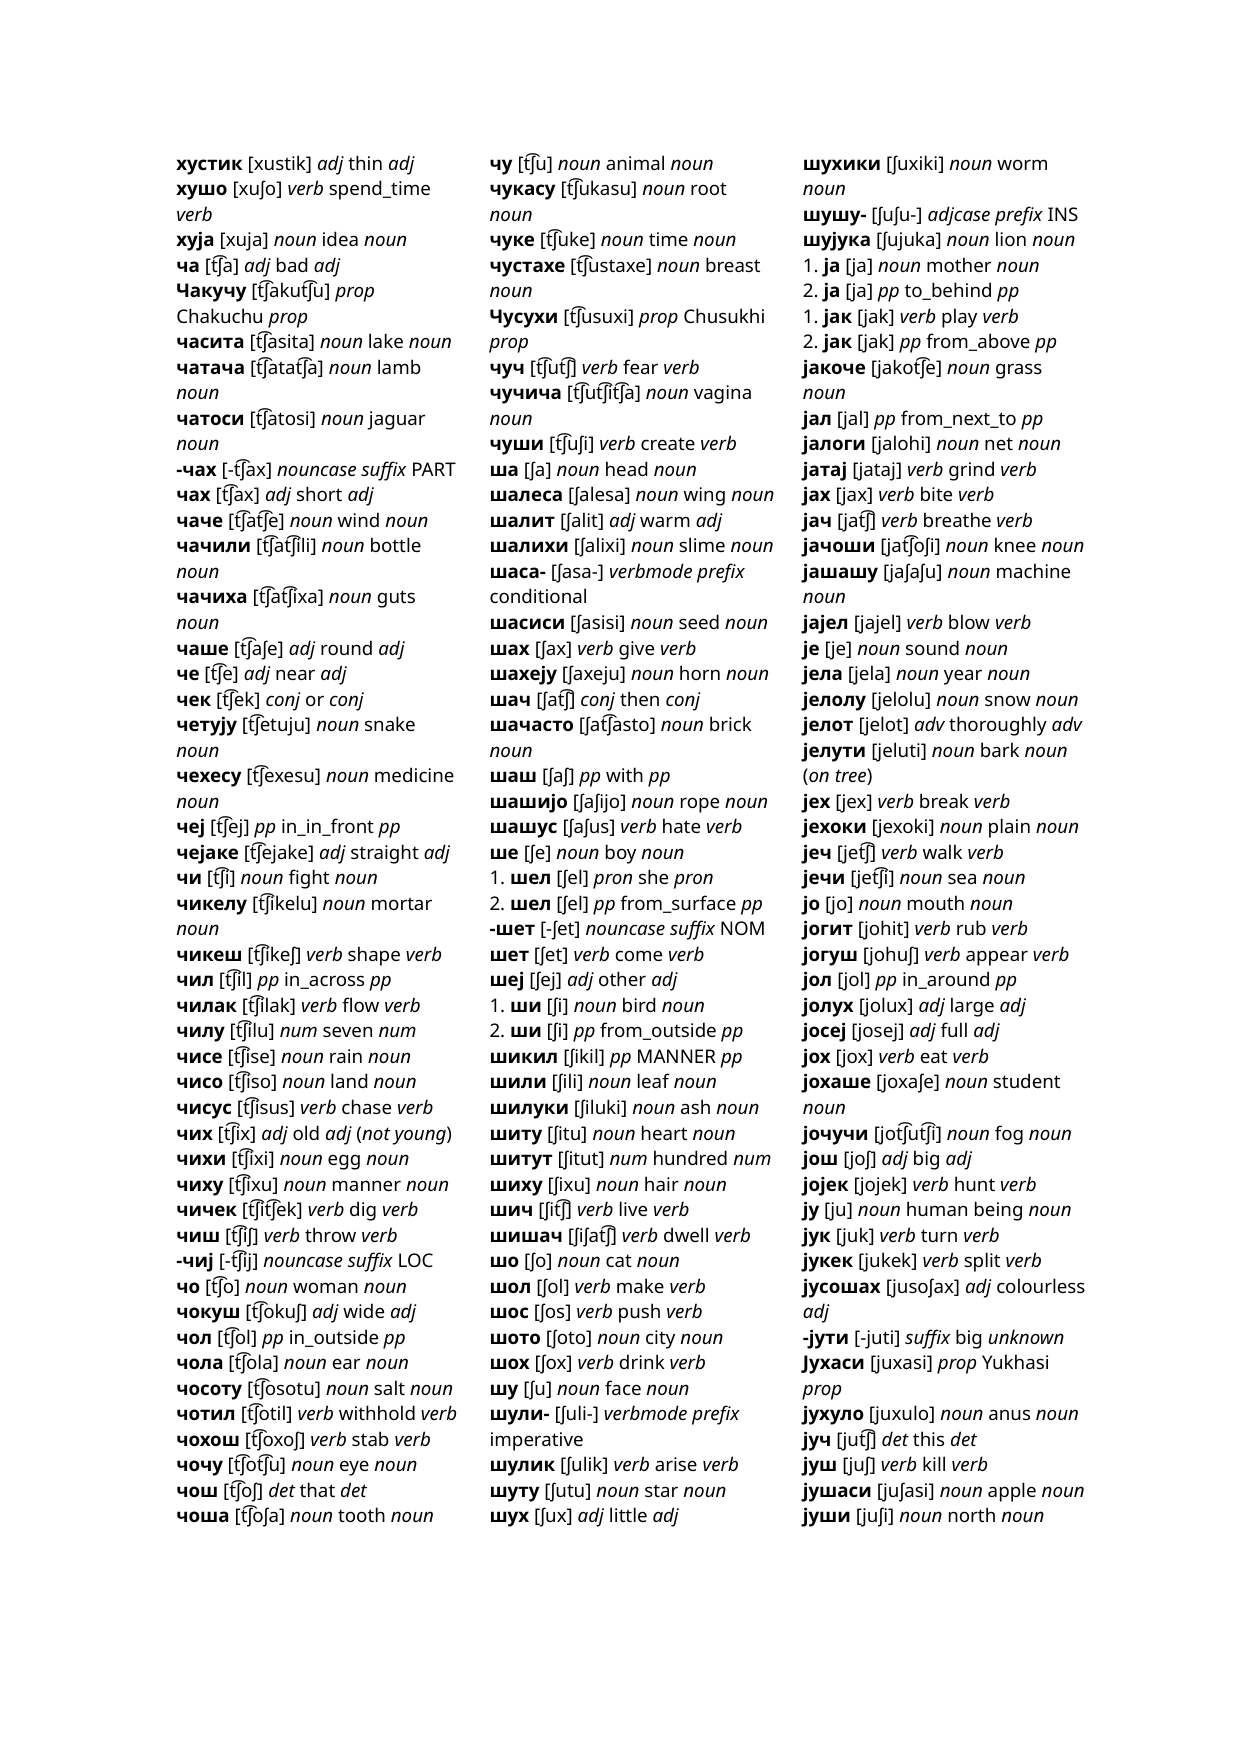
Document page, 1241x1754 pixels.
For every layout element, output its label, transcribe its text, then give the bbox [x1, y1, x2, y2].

text шух [ʃux] adj little adj [489, 1503, 777, 1528]
text јалоги [jalohi] noun net noun [803, 431, 1090, 456]
text чо [t͡ʃo] noun woman noun [176, 1273, 463, 1298]
text чисе [t͡ʃise] noun rain noun [176, 1043, 463, 1069]
text 2. ја [ja] pp to_behind pp [803, 278, 1090, 303]
text јал [jal] pp from_next_to pp [803, 405, 1090, 431]
text чикелу [t͡ʃikelu] noun mortar noun [176, 890, 463, 941]
text чокуш [t͡ʃokuʃ] adj wide adj [176, 1298, 463, 1324]
text јуш [juʃ] verb kill verb [803, 1452, 1090, 1477]
text јачоши [jat͡ʃoʃi] noun knee noun [803, 533, 1090, 558]
text чи [t͡ʃi] noun fight noun [176, 864, 463, 890]
text хустик [xustik] adj thin adj [176, 150, 463, 176]
text чаче [t͡ʃat͡ʃe] noun wind noun [176, 507, 463, 533]
text шеј [ʃej] adj other adj [489, 967, 777, 992]
text шич [ʃit͡ʃ] verb live verb [489, 1196, 777, 1222]
text шиту [ʃitu] noun heart noun [489, 1120, 777, 1145]
text 2. јак [jak] pp from_above pp [803, 329, 1090, 354]
text чах [t͡ʃax] adj short adj [176, 482, 463, 507]
text јакоче [jakot͡ʃe] noun grass noun [803, 354, 1090, 405]
text чичек [t͡ʃit͡ʃek] verb dig verb [176, 1196, 463, 1222]
text шах [ʃax] verb give verb [489, 635, 777, 660]
text шуту [ʃutu] noun star noun [489, 1477, 777, 1503]
text шашус [ʃaʃus] verb hate verb [489, 813, 777, 839]
text јушаси [juʃasi] noun apple noun [803, 1477, 1090, 1503]
text шос [ʃos] verb push verb [489, 1298, 777, 1324]
text јогуш [johuʃ] verb appear verb [803, 941, 1090, 967]
text шач [ʃat͡ʃ] conj then conj [489, 686, 777, 711]
text 2. ши [ʃi] pp from_outside pp [489, 1018, 777, 1043]
text јуч [jut͡ʃ] det this det [803, 1426, 1090, 1452]
text јечи [jet͡ʃi] noun sea noun [803, 864, 1090, 890]
text јајел [jajel] verb blow verb [803, 609, 1090, 635]
text -чиј [-t͡ʃij] nouncase suffix LOC [176, 1247, 463, 1273]
text јуши [juʃi] noun north noun [803, 1503, 1090, 1528]
text 1. ја [ja] noun mother noun [803, 252, 1090, 278]
text ша [ʃa] noun head noun [489, 456, 777, 482]
text чатоси [t͡ʃatosi] noun jaguar noun [176, 405, 463, 456]
text чуке [t͡ʃuke] noun time noun [489, 227, 777, 252]
text чу [t͡ʃu] noun animal noun [489, 150, 777, 176]
text шалит [ʃalit] adj warm adj [489, 507, 777, 533]
text шасиси [ʃasisi] noun seed noun [489, 609, 777, 635]
text јелути [jeluti] noun bark noun (on tree) [803, 737, 1090, 788]
text чочу [t͡ʃot͡ʃu] noun eye noun [176, 1452, 463, 1477]
text чуши [t͡ʃuʃi] verb create verb [489, 431, 777, 456]
text чек [t͡ʃek] conj or conj [176, 686, 463, 711]
text чилак [t͡ʃilak] verb flow verb [176, 992, 463, 1018]
text јох [jox] verb eat verb [803, 1043, 1090, 1069]
text јела [jela] noun year noun [803, 660, 1090, 686]
text чош [t͡ʃoʃ] det that det [176, 1477, 463, 1503]
text чатача [t͡ʃatat͡ʃa] noun lamb noun [176, 354, 463, 405]
text хушо [xuʃo] verb spend_time verb [176, 176, 463, 227]
text Чакучу [t͡ʃakut͡ʃu] prop Chakuchu prop [176, 278, 463, 329]
text шиху [ʃixu] noun hair noun [489, 1171, 777, 1196]
text шачасто [ʃat͡ʃasto] noun brick noun [489, 711, 777, 762]
text шулик [ʃulik] verb arise verb [489, 1452, 777, 1477]
text шитут [ʃitut] num hundred num [489, 1145, 777, 1171]
text јах [jax] verb bite verb [803, 482, 1090, 507]
text чикеш [t͡ʃikeʃ] verb shape verb [176, 941, 463, 967]
text је [je] noun sound noun [803, 635, 1090, 660]
text шушу- [ʃuʃu-] adjcase prefix INS [803, 201, 1090, 227]
text че [t͡ʃe] adj near adj [176, 660, 463, 686]
text јех [jex] verb break verb [803, 788, 1090, 813]
text јелолу [jelolu] noun snow noun [803, 686, 1090, 711]
text јукек [jukek] verb split verb [803, 1247, 1090, 1273]
text чоша [t͡ʃoʃa] noun tooth noun [176, 1503, 463, 1528]
text јол [jol] pp in_around pp [803, 967, 1090, 992]
text јусошах [jusoʃax] adj colourless adj [803, 1273, 1090, 1324]
text јухуло [juxulo] noun anus noun [803, 1401, 1090, 1426]
text -чах [-t͡ʃax] nouncase suffix PART [176, 456, 463, 482]
text јач [jat͡ʃ] verb breathe verb [803, 507, 1090, 533]
text шет [ʃet] verb come verb [489, 941, 777, 967]
text 2. шел [ʃel] pp from_surface pp [489, 890, 777, 916]
text шаш [ʃaʃ] pp with pp [489, 762, 777, 788]
text јосеј [josej] adj full adj [803, 1018, 1090, 1043]
text шалихи [ʃalixi] noun slime noun [489, 533, 777, 558]
text хуја [xuja] noun idea noun [176, 227, 463, 252]
text јашашу [jaʃaʃu] noun machine noun [803, 558, 1090, 609]
text 1. ши [ʃi] noun bird noun [489, 992, 777, 1018]
text чил [t͡ʃil] pp in_across pp [176, 967, 463, 992]
text чиш [t͡ʃiʃ] verb throw verb [176, 1222, 463, 1247]
text шилуки [ʃiluki] noun ash noun [489, 1094, 777, 1120]
text чисо [t͡ʃiso] noun land noun [176, 1069, 463, 1094]
text чилу [t͡ʃilu] num seven num [176, 1018, 463, 1043]
text чол [t͡ʃol] pp in_outside pp [176, 1324, 463, 1349]
text ју [ju] noun human being noun [803, 1196, 1090, 1222]
text још [joʃ] adj big adj [803, 1145, 1090, 1171]
text шото [ʃoto] noun city noun [489, 1324, 777, 1349]
text чиху [t͡ʃixu] noun manner noun [176, 1171, 463, 1196]
text чачили [t͡ʃat͡ʃili] noun bottle noun [176, 533, 463, 584]
text чустахе [t͡ʃustaxe] noun breast noun [489, 252, 777, 303]
text чеј [t͡ʃej] pp in_in_front pp [176, 813, 463, 839]
text ше [ʃe] noun boy noun [489, 839, 777, 864]
text -шет [-ʃet] nouncase suffix NOM [489, 916, 777, 941]
text чисус [t͡ʃisus] verb chase verb [176, 1094, 463, 1120]
text јук [juk] verb turn verb [803, 1222, 1090, 1247]
text чејаке [t͡ʃejake] adj straight adj [176, 839, 463, 864]
text шох [ʃox] verb drink verb [489, 1349, 777, 1375]
text 1. јак [jak] verb play verb [803, 303, 1090, 329]
text чосоту [t͡ʃosotu] noun salt noun [176, 1375, 463, 1401]
text јочучи [jot͡ʃut͡ʃi] noun fog noun [803, 1120, 1090, 1145]
text Јухаси [juxasi] prop Yukhasi prop [803, 1349, 1090, 1401]
text чаше [t͡ʃaʃe] adj round adj [176, 635, 463, 660]
text шули- [ʃuli-] verbmode prefix imperative [489, 1401, 777, 1452]
text јохаше [joxaʃe] noun student noun [803, 1069, 1090, 1120]
text јолух [jolux] adj large adj [803, 992, 1090, 1018]
text часита [t͡ʃasita] noun lake noun [176, 329, 463, 354]
text шаса- [ʃasa-] verbmode prefix conditional [489, 558, 777, 609]
text чих [t͡ʃix] adj old adj (not young) [176, 1120, 463, 1145]
text -јути [-juti] suffix big unknown [803, 1324, 1090, 1349]
text Чусухи [t͡ʃusuxi] prop Chusukhi prop [489, 303, 777, 354]
text ча [t͡ʃa] adj bad adj [176, 252, 463, 278]
text чехесу [t͡ʃexesu] noun medicine noun [176, 762, 463, 813]
text јо [jo] noun mouth noun [803, 890, 1090, 916]
text јеч [jet͡ʃ] verb walk verb [803, 839, 1090, 864]
text шикил [ʃikil] pp MANNER pp [489, 1043, 777, 1069]
text чотил [t͡ʃotil] verb withhold verb [176, 1401, 463, 1426]
text шо [ʃo] noun cat noun [489, 1247, 777, 1273]
text чола [t͡ʃola] noun ear noun [176, 1349, 463, 1375]
text шили [ʃili] noun leaf noun [489, 1069, 777, 1094]
text чукасу [t͡ʃukasu] noun root noun [489, 176, 777, 227]
text шујука [ʃujuka] noun lion noun [803, 227, 1090, 252]
text шол [ʃol] verb make verb [489, 1273, 777, 1298]
text чучича [t͡ʃut͡ʃit͡ʃa] noun vagina noun [489, 380, 777, 431]
text чуч [t͡ʃut͡ʃ] verb fear verb [489, 354, 777, 380]
text шалеса [ʃalesa] noun wing noun [489, 482, 777, 507]
text чихи [t͡ʃixi] noun egg noun [176, 1145, 463, 1171]
text јехоки [jexoki] noun plain noun [803, 813, 1090, 839]
text шахеју [ʃaxeju] noun horn noun [489, 660, 777, 686]
text чачиха [t͡ʃat͡ʃixa] noun guts noun [176, 584, 463, 635]
text јојек [jojek] verb hunt verb [803, 1171, 1090, 1196]
text јелот [jelot] adv thoroughly adv [803, 711, 1090, 737]
text шашијо [ʃaʃijo] noun rope noun [489, 788, 777, 813]
text шухики [ʃuxiki] noun worm noun [803, 150, 1090, 201]
text јогит [johit] verb rub verb [803, 916, 1090, 941]
text јатај [jataj] verb grind verb [803, 456, 1090, 482]
text чохош [t͡ʃoxoʃ] verb stab verb [176, 1426, 463, 1452]
text шишач [ʃiʃat͡ʃ] verb dwell verb [489, 1222, 777, 1247]
text четују [t͡ʃetuju] noun snake noun [176, 711, 463, 762]
text шу [ʃu] noun face noun [489, 1375, 777, 1401]
text 1. шел [ʃel] pron she pron [489, 864, 777, 890]
